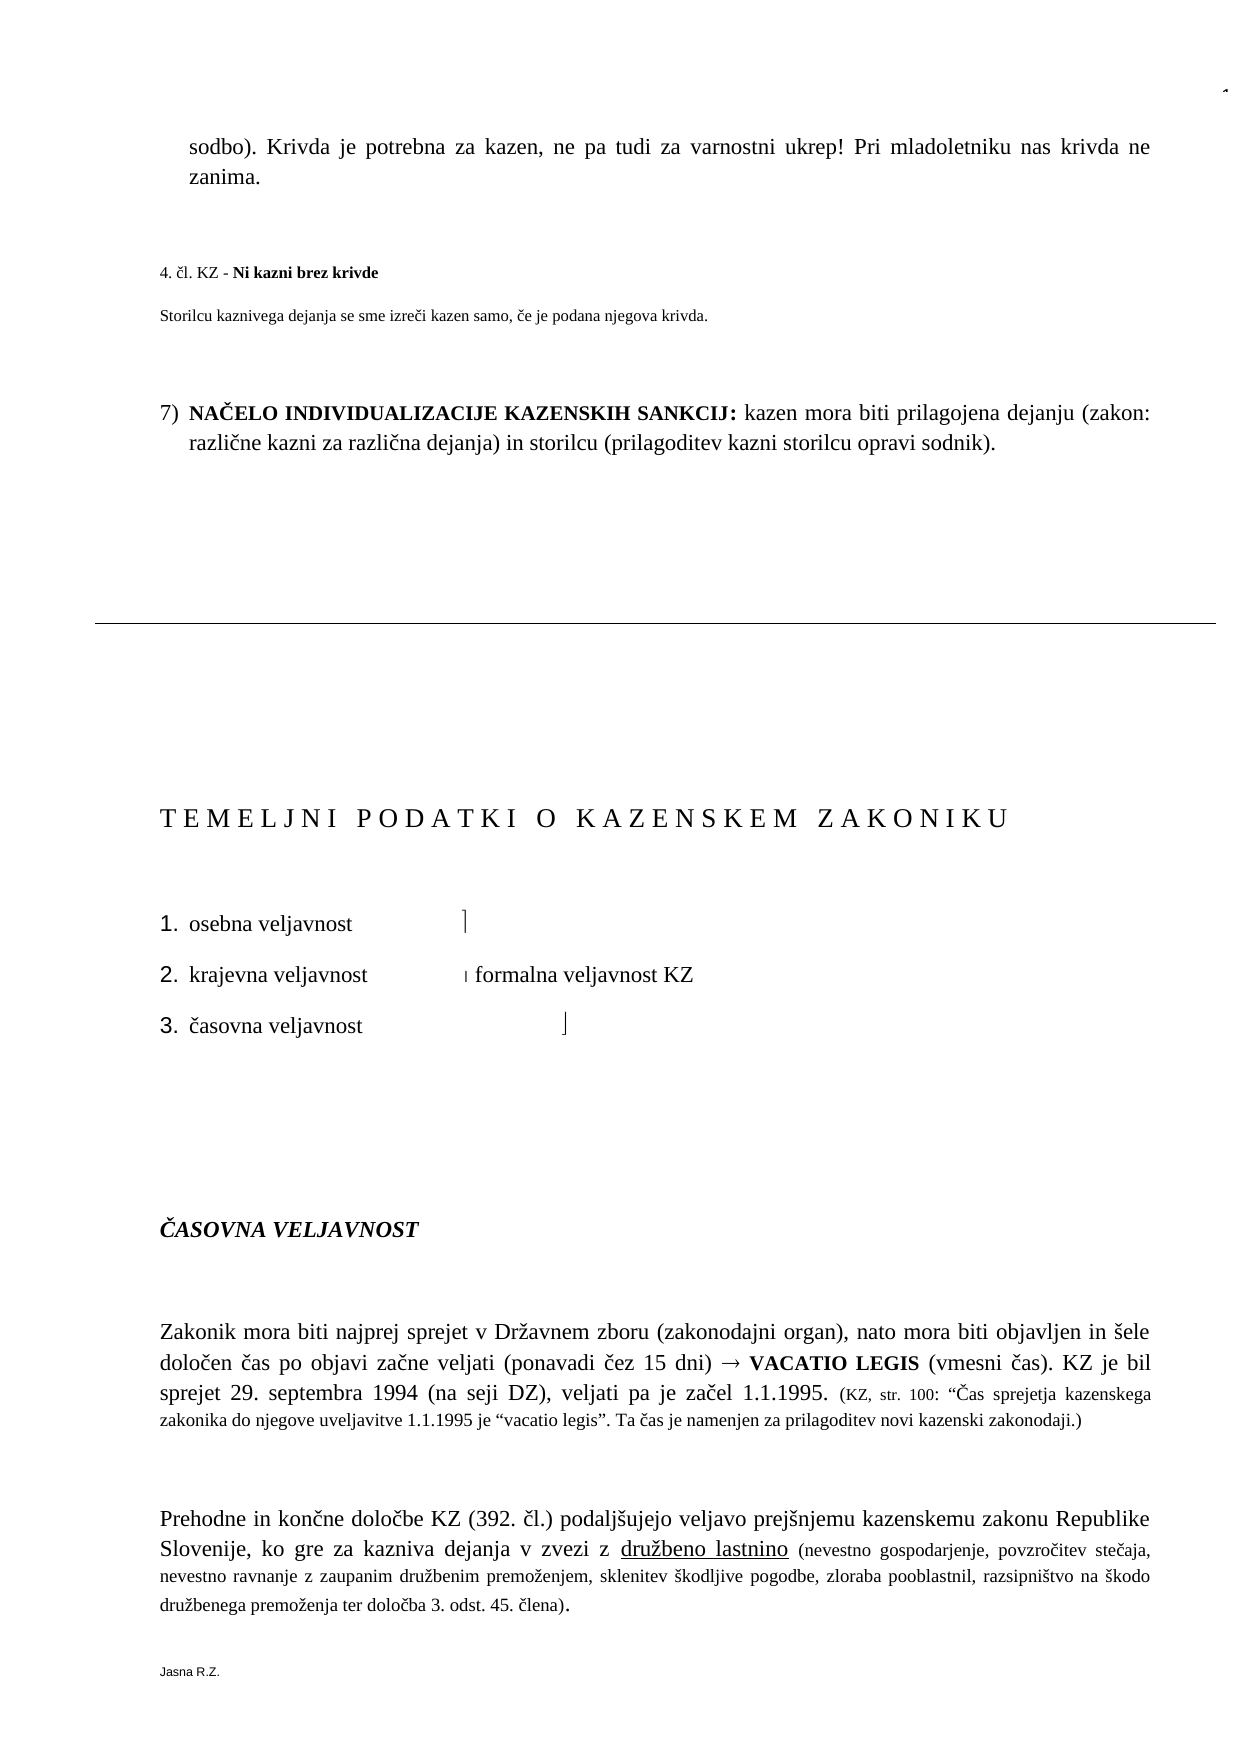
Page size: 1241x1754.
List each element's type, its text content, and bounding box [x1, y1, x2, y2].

text Storilcu kaznivega dejanja se sme izreči kazen samo, če je podana njegova krivda. [159, 305, 1152, 324]
text 4. čl. KZ - Ni kazni brez krivde [159, 263, 1152, 282]
list NAČELO INDIVIDUALIZACIJE KAZENSKIH SANKCIJ: kazen mora biti prilagojena dejanju (zakon: različne kazni za različna dejanja) in storilcu (prilagoditev kazni storilcu opravi sodnik). [159, 399, 1152, 456]
text T E M E L J N I P O D A T K I O K A Z E N S K E M Z A K O N I K U [159, 802, 1152, 833]
text Prehodne in končne določbe KZ (392. čl.) podaljšujejo veljavo prejšnjemu kazenskemu zakonu Republike Slovenije, ko gre za kazniva dejanja v zvezi z družbeno lastnino (nevestno gospodarjenje, povzročitev stečaja, nevestno ravnanje z zaupanim družbenim premoženjem, sklenitev škodljive pogodbe, zloraba pooblastnil, razsipništvo na škodo družbenega premoženja ter določba 3. odst. 45. člena). [159, 1505, 1152, 1617]
text Zakonik mora biti najprej sprejet v Državnem zboru (zakonodajni organ), nato mora biti objavljen in šele določen čas po objavi začne veljati (ponavadi čez 15 dni)  VACATIO LEGIS (vmesni čas). KZ je bil sprejet 29. septembra 1994 (na seji DZ), veljati pa je začel 1.1.1995. (KZ, str. 100: “Čas sprejetja kazenskega zakonika do njegove uveljavitve 1.1.1995 je “vacatio legis”. Ta čas je namenjen za prilagoditev novi kazenski zakonodaji.) [159, 1318, 1152, 1430]
text ČASOVNA VELJAVNOST [159, 1216, 1152, 1243]
list sodbo). Krivda je potrebna za kazen, ne pa tudi za varnostni ukrep! Pri mladoletniku nas krivda ne zanima. [159, 133, 1152, 189]
list osebna veljavnost  [159, 909, 1152, 936]
list krajevna veljavnost  formalna veljavnost KZ [159, 961, 1152, 987]
list časovna veljavnost  [159, 1012, 1152, 1038]
